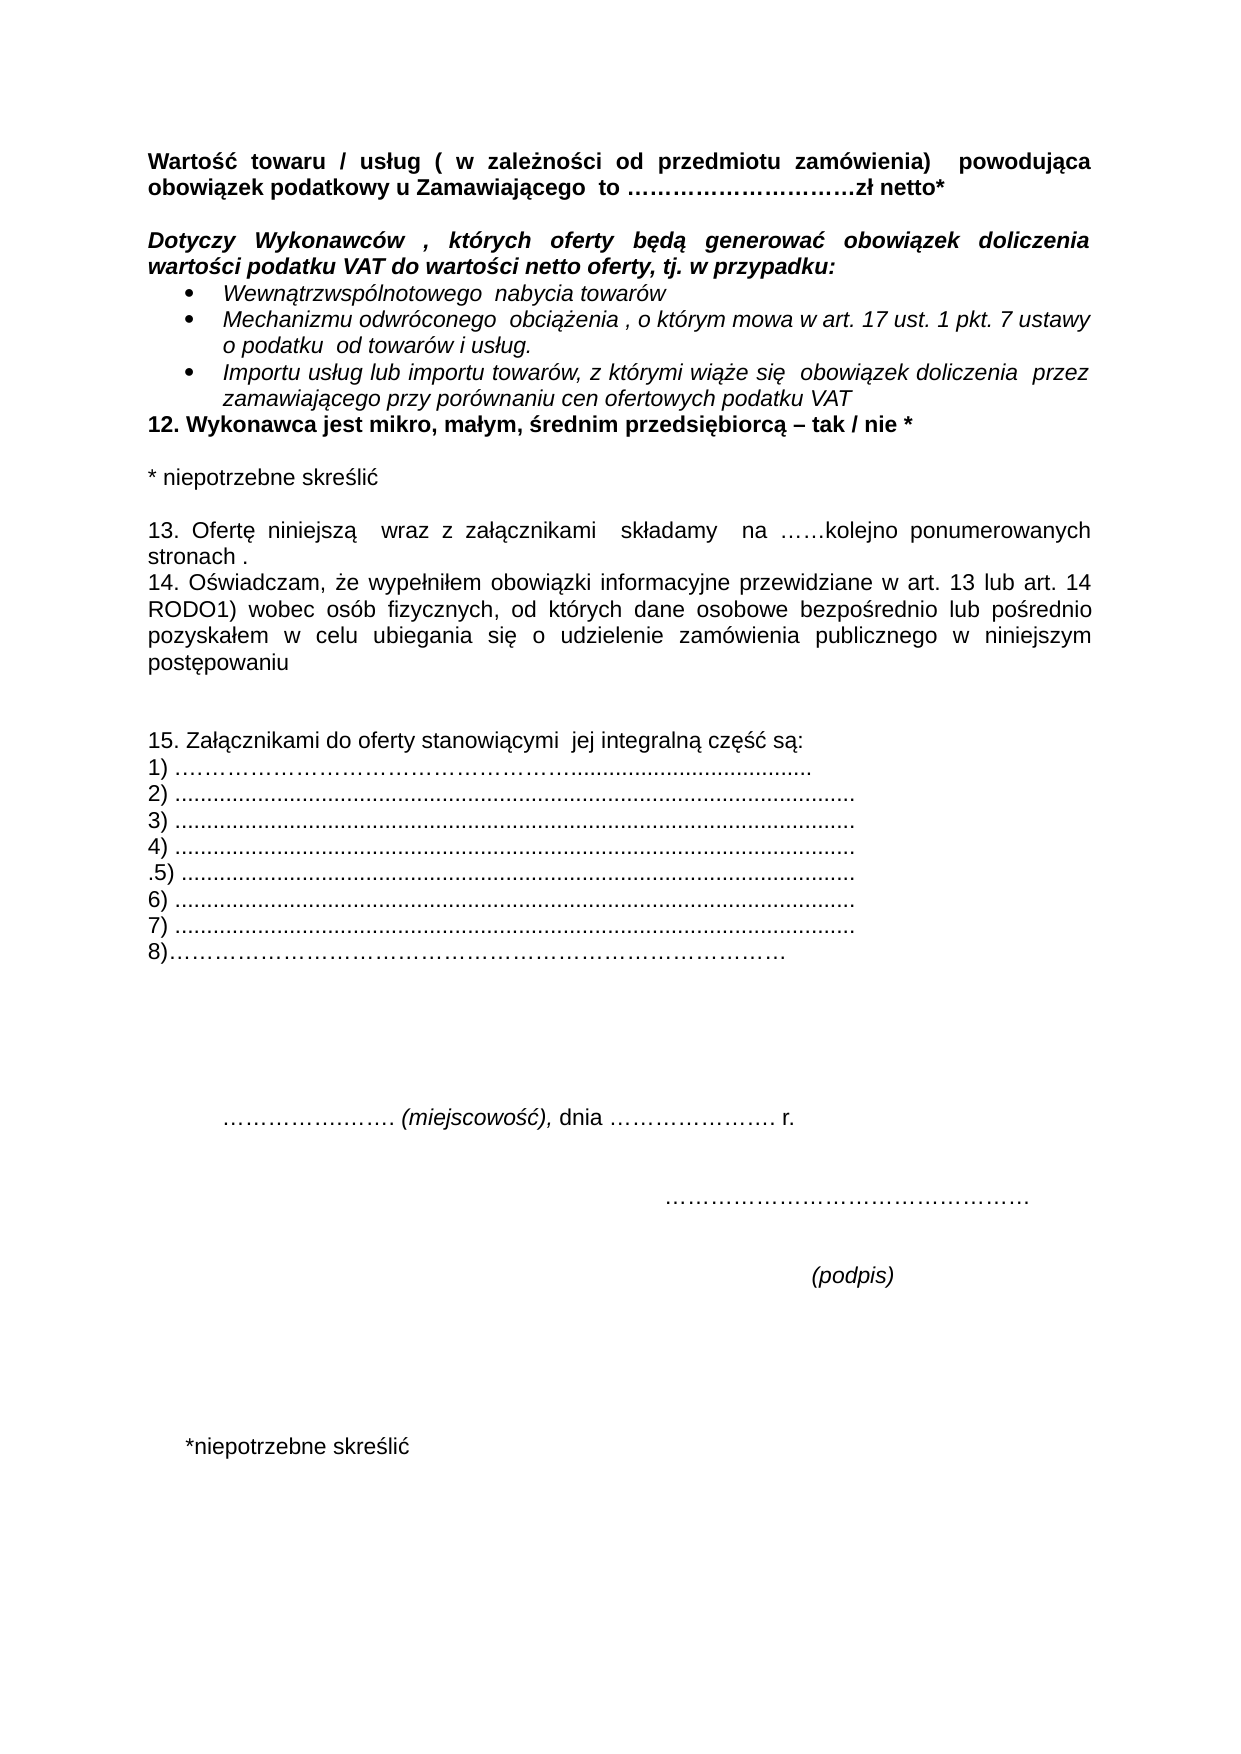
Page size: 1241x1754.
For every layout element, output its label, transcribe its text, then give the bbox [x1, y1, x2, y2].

text Wartość towaru / usług ( w zależności od przedmiotu zamówienia) powodująca obowiązek podatkowy u Zamawiającego to …………………………zł netto* [148, 148, 1092, 200]
text 3) ........................................................................................................... [148, 807, 1092, 833]
list Importu usług lub importu towarów, z którymi wiąże się obowiązek doliczenia przez zamawiającego przy porównaniu cen ofertowych podatku VAT [185, 358, 1092, 411]
list Mechanizmu odwróconego obciążenia , o którym mowa w art. 17 ust. 1 pkt. 7 ustawy o podatku od towarów i usług. [185, 306, 1092, 358]
list Wewnątrzwspólnotowego nabycia towarów [185, 279, 1092, 306]
text 12. Wykonawca jest mikro, małym, średnim przedsiębiorcą – tak / nie * [148, 411, 1092, 438]
text 1) .……………………………………………...................................... [148, 754, 1092, 780]
text 13. Ofertę niniejszą wraz z załącznikami składamy na ……kolejno ponumerowanych stronach . [148, 517, 1092, 569]
text (podpis) [738, 1262, 1092, 1288]
text 14. Oświadczam, że wypełniłem obowiązki informacyjne przewidziane w art. 13 lub art. 14 RODO1) wobec osób fizycznych, od których dane osobowe bezpośrednio lub pośrednio pozyskałem w celu ubiegania się o udzielenie zamówienia publicznego w niniejszym postępowaniu [148, 569, 1092, 675]
text *niepotrzebne skreślić [185, 1433, 1092, 1459]
text 15. Załącznikami do oferty stanowiącymi jej integralną część są: [148, 727, 1092, 754]
text 4) ........................................................................................................... [148, 833, 1092, 859]
text ………………………………………… [148, 1183, 1092, 1209]
text 2) ........................................................................................................... [148, 780, 1092, 807]
text Dotyczy Wykonawców , których oferty będą generować obowiązek doliczenia wartości podatku VAT do wartości netto oferty, tj. w przypadku: [148, 227, 1092, 279]
text 8)……………………………………………………………………… [148, 938, 1092, 965]
text 7) ........................................................................................................... [148, 912, 1092, 938]
text .5) .......................................................................................................... [148, 859, 1092, 886]
text …………….……. (miejscowość), dnia …………………. r. [148, 1104, 1092, 1130]
text 6) ........................................................................................................... [148, 886, 1092, 912]
text * niepotrzebne skreślić [148, 464, 1092, 490]
